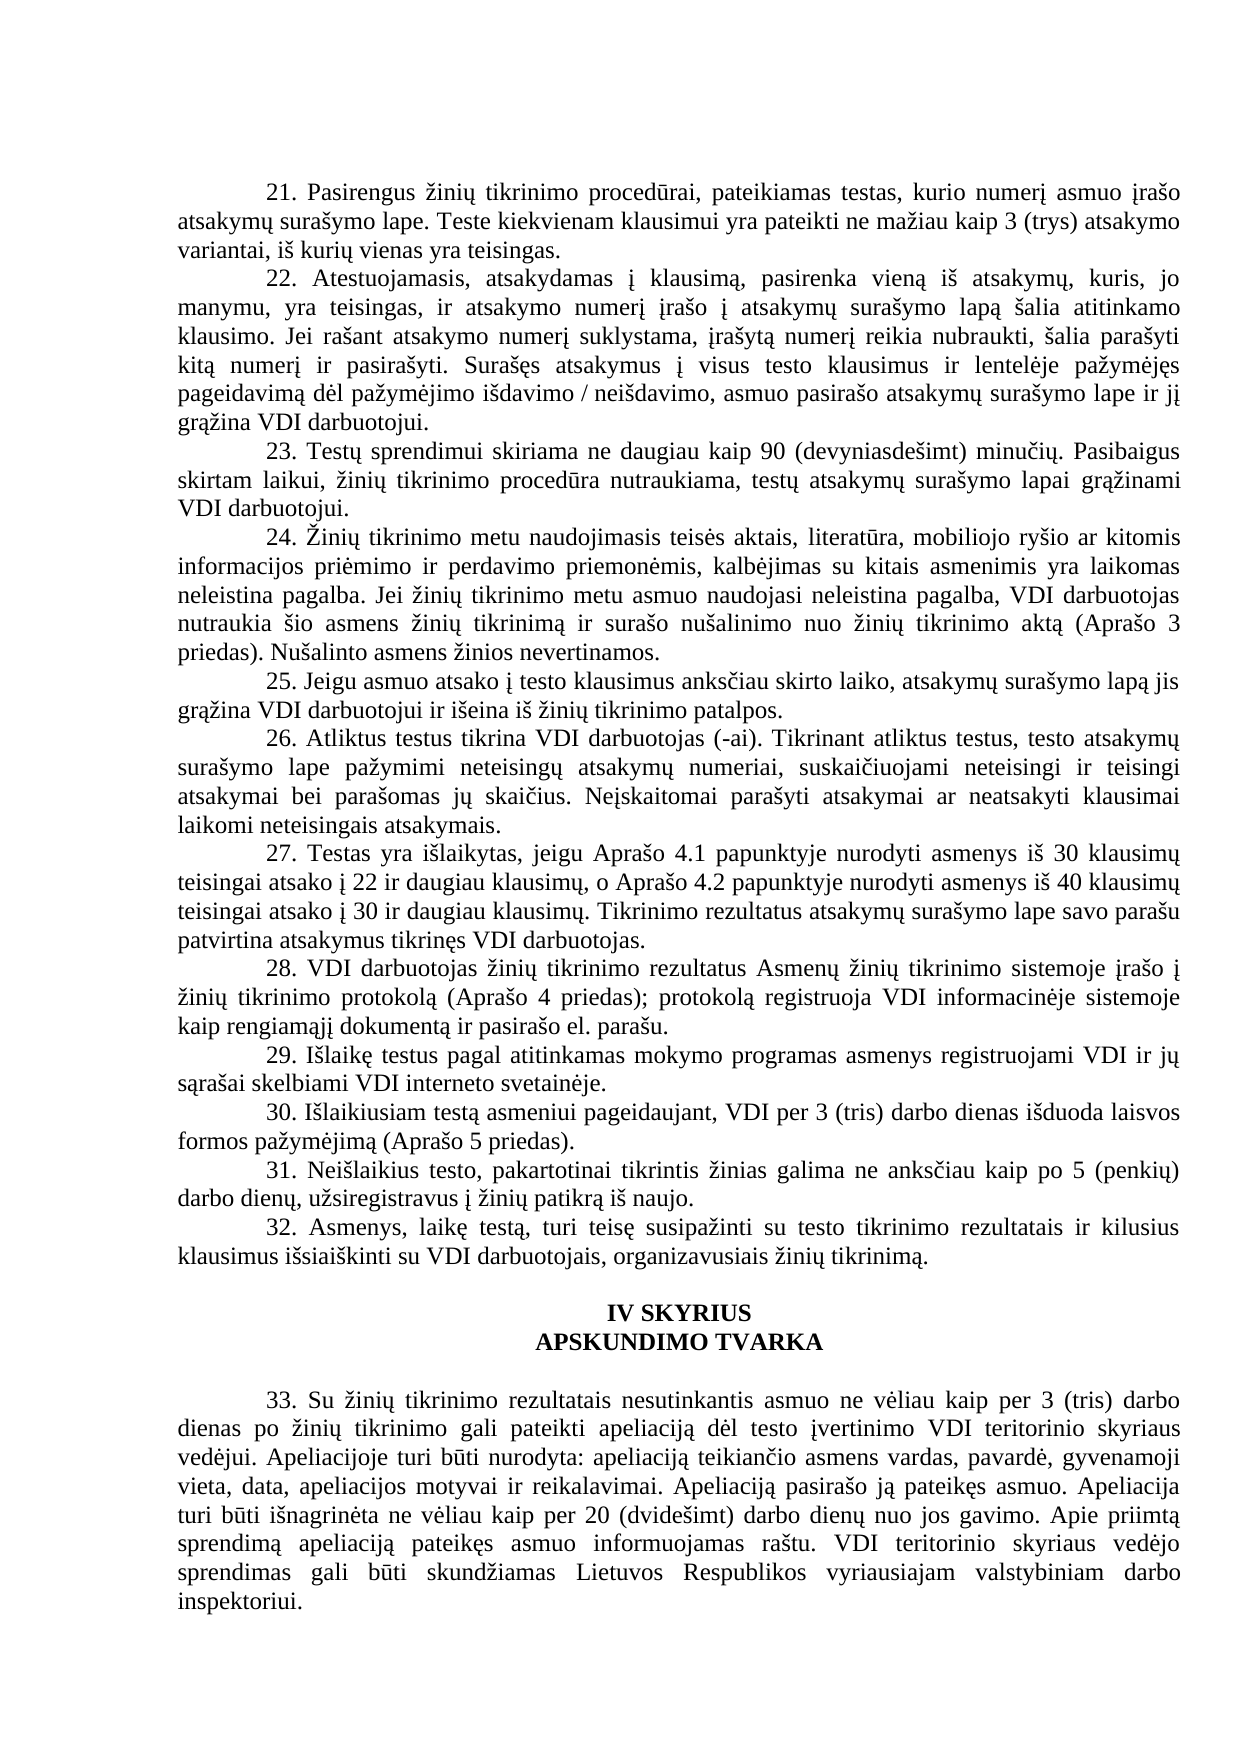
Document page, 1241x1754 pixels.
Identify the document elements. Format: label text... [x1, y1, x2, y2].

text 32. Asmenys, laikę testą, turi teisę susipažinti su testo tikrinimo rezultatais ir kilusius klausimus išsiaiškinti su VDI darbuotojais, organizavusiais žinių tikrinimą. [177, 1212, 1181, 1270]
text 26. Atliktus testus tikrina VDI darbuotojas (-ai). Tikrinant atliktus testus, testo atsakymų surašymo lape pažymimi neteisingų atsakymų numeriai, suskaičiuojami neteisingi ir teisingi atsakymai bei parašomas jų skaičius. Neįskaitomai parašyti atsakymai ar neatsakyti klausimai laikomi neteisingais atsakymais. [177, 723, 1181, 838]
text APSKUNDIMO TVARKA [177, 1327, 1181, 1356]
text 21. Pasirengus žinių tikrinimo procedūrai, pateikiamas testas, kurio numerį asmuo įrašo atsakymų surašymo lape. Teste kiekvienam klausimui yra pateikti ne mažiau kaip 3 (trys) atsakymo variantai, iš kurių vienas yra teisingas. [177, 177, 1181, 263]
text 31. Neišlaikius testo, pakartotinai tikrintis žinias galima ne anksčiau kaip po 5 (penkių) darbo dienų, užsiregistravus į žinių patikrą iš naujo. [177, 1155, 1181, 1212]
text 30. Išlaikiusiam testą asmeniui pageidaujant, VDI per 3 (tris) darbo dienas išduoda laisvos formos pažymėjimą (Aprašo 5 priedas). [177, 1097, 1181, 1155]
text 22. Atestuojamasis, atsakydamas į klausimą, pasirenka vieną iš atsakymų, kuris, jo manymu, yra teisingas, ir atsakymo numerį įrašo į atsakymų surašymo lapą šalia atitinkamo klausimo. Jei rašant atsakymo numerį suklystama, įrašytą numerį reikia nubraukti, šalia parašyti kitą numerį ir pasirašyti. Surašęs atsakymus į visus testo klausimus ir lentelėje pažymėjęs pageidavimą dėl pažymėjimo išdavimo / neišdavimo, asmuo pasirašo atsakymų surašymo lape ir jį grąžina VDI darbuotojui. [177, 263, 1181, 436]
text IV SKYRIUS [177, 1298, 1181, 1327]
text 24. Žinių tikrinimo metu naudojimasis teisės aktais, literatūra, mobiliojo ryšio ar kitomis informacijos priėmimo ir perdavimo priemonėmis, kalbėjimas su kitais asmenimis yra laikomas neleistina pagalba. Jei žinių tikrinimo metu asmuo naudojasi neleistina pagalba, VDI darbuotojas nutraukia šio asmens žinių tikrinimą ir surašo nušalinimo nuo žinių tikrinimo aktą (Aprašo 3 priedas). Nušalinto asmens žinios nevertinamos. [177, 522, 1181, 666]
text 27. Testas yra išlaikytas, jeigu Aprašo 4.1 papunktyje nurodyti asmenys iš 30 klausimų teisingai atsako į 22 ir daugiau klausimų, o Aprašo 4.2 papunktyje nurodyti asmenys iš 40 klausimų teisingai atsako į 30 ir daugiau klausimų. Tikrinimo rezultatus atsakymų surašymo lape savo parašu patvirtina atsakymus tikrinęs VDI darbuotojas. [177, 838, 1181, 953]
text 29. Išlaikę testus pagal atitinkamas mokymo programas asmenys registruojami VDI ir jų sąrašai skelbiami VDI interneto svetainėje. [177, 1040, 1181, 1097]
text 28. VDI darbuotojas žinių tikrinimo rezultatus Asmenų žinių tikrinimo sistemoje įrašo į žinių tikrinimo protokolą (Aprašo 4 priedas); protokolą registruoja VDI informacinėje sistemoje kaip rengiamąjį dokumentą ir pasirašo el. parašu. [177, 953, 1181, 1040]
text 23. Testų sprendimui skiriama ne daugiau kaip 90 (devyniasdešimt) minučių. Pasibaigus skirtam laikui, žinių tikrinimo procedūra nutraukiama, testų atsakymų surašymo lapai grąžinami VDI darbuotojui. [177, 436, 1181, 522]
text 33. Su žinių tikrinimo rezultatais nesutinkantis asmuo ne vėliau kaip per 3 (tris) darbo dienas po žinių tikrinimo gali pateikti apeliaciją dėl testo įvertinimo VDI teritorinio skyriaus vedėjui. Apeliacijoje turi būti nurodyta: apeliaciją teikiančio asmens vardas, pavardė, gyvenamoji vieta, data, apeliacijos motyvai ir reikalavimai. Apeliaciją pasirašo ją pateikęs asmuo. Apeliacija turi būti išnagrinėta ne vėliau kaip per 20 (dvidešimt) darbo dienų nuo jos gavimo. Apie priimtą sprendimą apeliaciją pateikęs asmuo informuojamas raštu. VDI teritorinio skyriaus vedėjo sprendimas gali būti skundžiamas Lietuvos Respublikos vyriausiajam valstybiniam darbo inspektoriui. [177, 1385, 1181, 1615]
text 25. Jeigu asmuo atsako į testo klausimus anksčiau skirto laiko, atsakymų surašymo lapą jis grąžina VDI darbuotojui ir išeina iš žinių tikrinimo patalpos. [177, 666, 1181, 723]
